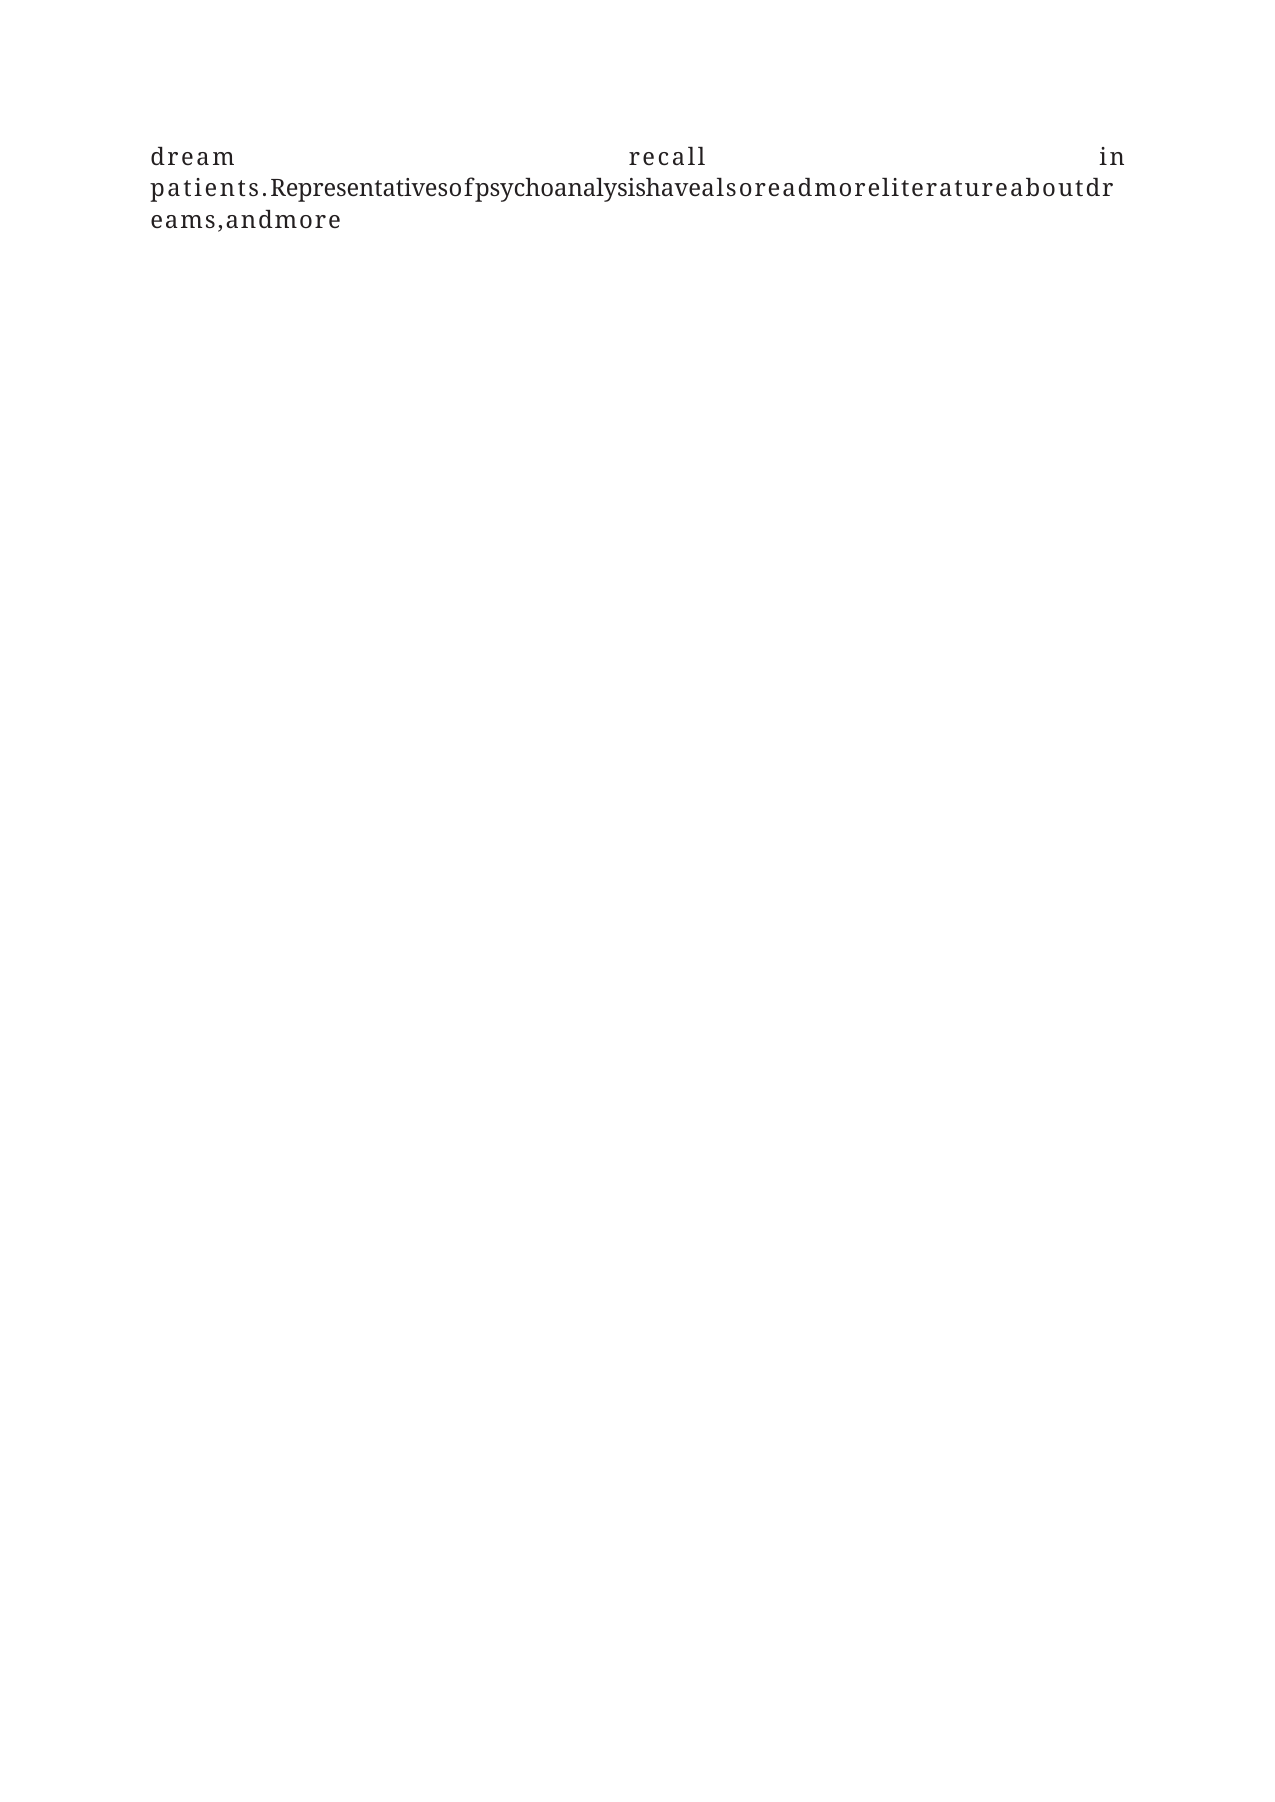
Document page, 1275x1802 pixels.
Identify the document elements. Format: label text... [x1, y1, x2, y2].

text dream recall in patients.Representativesofpsychoanalysishavealsoreadmoreliteratureaboutdreams,andmore [150, 139, 1125, 234]
